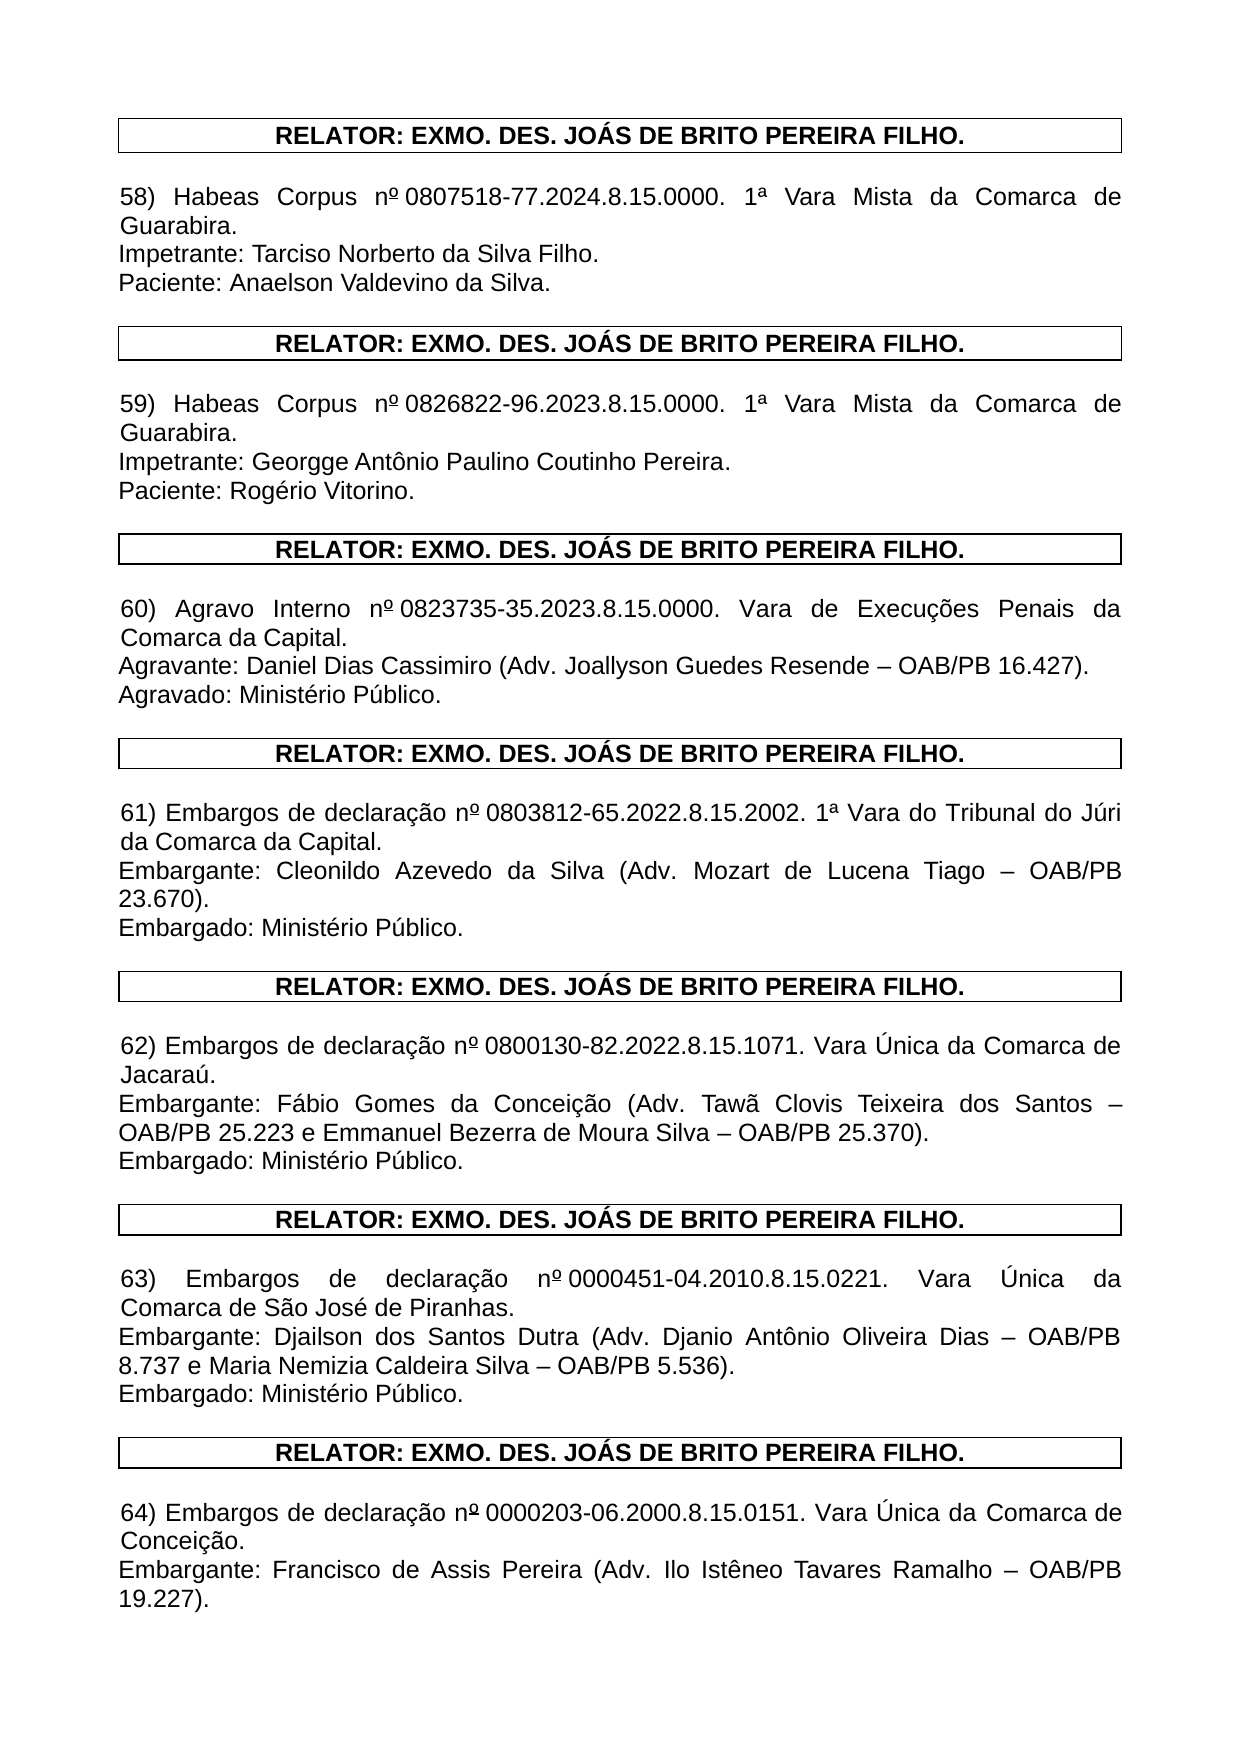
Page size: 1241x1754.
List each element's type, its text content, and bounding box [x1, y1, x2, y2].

text Embargado: Ministério Público. [118, 1379, 1122, 1408]
text 64) Embargos de declaração nº 0000203-06.2000.8.15.0151. Vara Única da Comarca de Conceição. [120, 1497, 1122, 1555]
text RELATOR: EXMO. DES. JOÁS DE BRITO PEREIRA FILHO. [120, 1438, 1120, 1467]
text Impetrante: Georgge Antônio Paulino Coutinho Pereira. [118, 447, 1122, 476]
text Agravado: Ministério Público. [118, 680, 1122, 709]
text Paciente: Anaelson Valdevino da Silva. [118, 268, 1122, 297]
text RELATOR: EXMO. DES. JOÁS DE BRITO PEREIRA FILHO. [120, 1205, 1120, 1234]
text 62) Embargos de declaração nº 0800130-82.2022.8.15.1071. Vara Única da Comarca de Jacaraú. [120, 1031, 1122, 1089]
text Embargante: Francisco de Assis Pereira (Adv. Ilo Istêneo Tavares Ramalho – OAB/PB 19.227). [118, 1555, 1122, 1612]
text Embargante: Cleonildo Azevedo da Silva (Adv. Mozart de Lucena Tiago – OAB/PB 23.670). [118, 856, 1122, 913]
text Agravante: Daniel Dias Cassimiro (Adv. Joallyson Guedes Resende – OAB/PB 16.427). [118, 651, 1122, 680]
text Embargante: Djailson dos Santos Dutra (Adv. Djanio Antônio Oliveira Dias – OAB/PB 8.737 e Maria Nemizia Caldeira Silva – OAB/PB 5.536). [118, 1322, 1122, 1379]
text Embargado: Ministério Público. [118, 1146, 1122, 1175]
text Impetrante: Tarciso Norberto da Silva Filho. [118, 239, 1122, 268]
text 58) Habeas Corpus nº 0807518-77.2024.8.15.0000. 1ª Vara Mista da Comarca de Guarabira. [119, 182, 1122, 239]
text Embargante: Fábio Gomes da Conceição (Adv. Tawã Clovis Teixeira dos Santos – OAB/PB 25.223 e Emmanuel Bezerra de Moura Silva – OAB/PB 25.370). [118, 1089, 1122, 1146]
text RELATOR: EXMO. DES. JOÁS DE BRITO PEREIRA FILHO. [119, 327, 1121, 359]
text RELATOR: EXMO. DES. JOÁS DE BRITO PEREIRA FILHO. [120, 535, 1120, 563]
text 59) Habeas Corpus nº 0826822-96.2023.8.15.0000. 1ª Vara Mista da Comarca de Guarabira. [119, 389, 1122, 447]
text 63) Embargos de declaração nº 0000451-04.2010.8.15.0221. Vara Única da Comarca de São José de Piranhas. [120, 1264, 1122, 1322]
text RELATOR: EXMO. DES. JOÁS DE BRITO PEREIRA FILHO. [120, 739, 1120, 768]
text RELATOR: EXMO. DES. JOÁS DE BRITO PEREIRA FILHO. [120, 972, 1120, 1001]
text Paciente: Rogério Vitorino. [118, 476, 1122, 504]
text 60) Agravo Interno nº 0823735-35.2023.8.15.0000. Vara de Execuções Penais da Comarca da Capital. [120, 594, 1122, 651]
text RELATOR: EXMO. DES. JOÁS DE BRITO PEREIRA FILHO. [119, 119, 1121, 152]
text 61) Embargos de declaração nº 0803812-65.2022.8.15.2002. 1ª Vara do Tribunal do Júri da Comarca da Capital. [120, 798, 1122, 856]
text Embargado: Ministério Público. [118, 913, 1122, 942]
